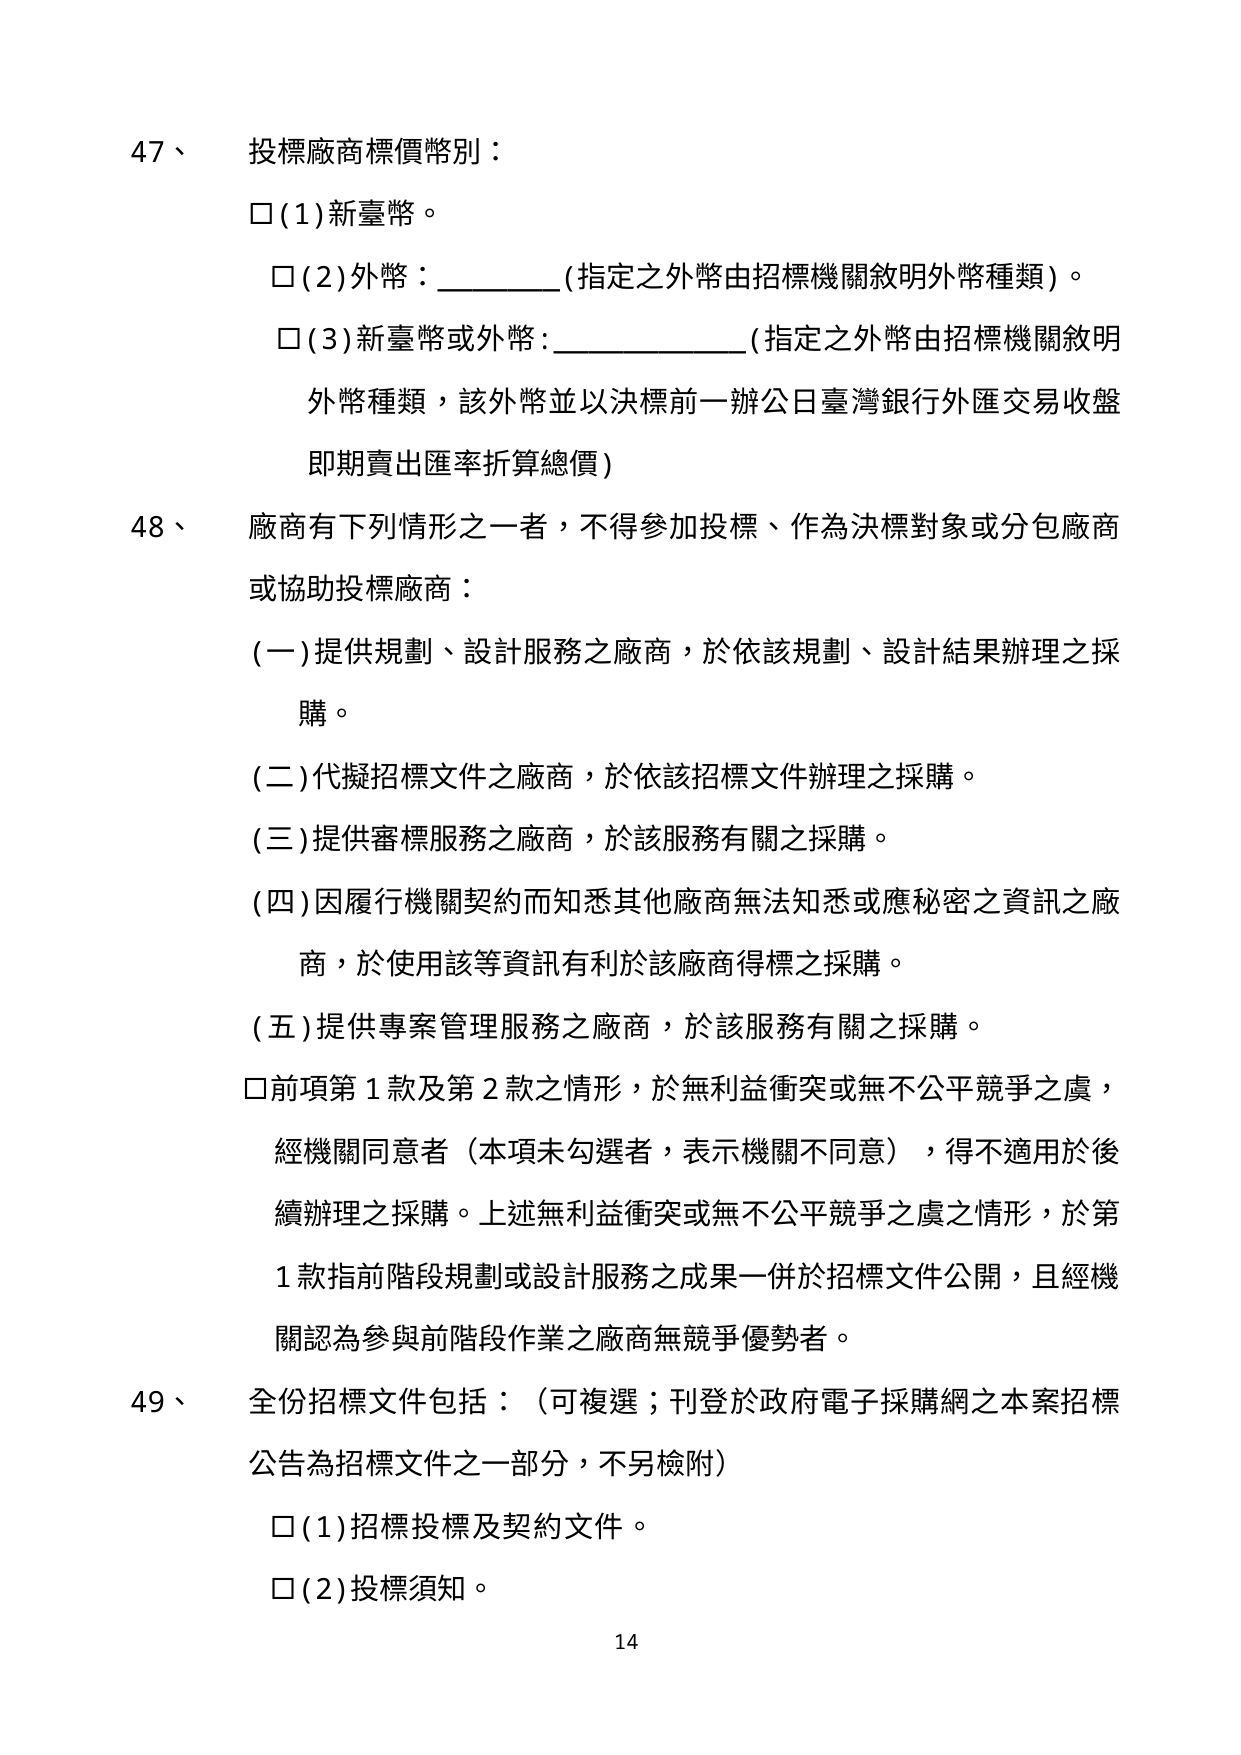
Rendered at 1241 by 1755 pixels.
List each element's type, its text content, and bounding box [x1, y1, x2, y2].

text (三)提供審標服務之廠商，於該服務有關之採購。 [248, 795, 1122, 858]
text 前項第1款及第2款之情形，於無利益衝突或無不公平競爭之虞，經機關同意者（本項未勾選者，表示機關不同意），得不適用於後續辦理之採購。上述無利益衝突或無不公平競爭之虞之情形，於第1款指前階段規劃或設計服務之成果一併於招標文件公開，且經機關認為參與前階段作業之廠商無競爭優勢者。 [242, 1045, 1122, 1358]
text (一)提供規劃、設計服務之廠商，於依該規劃、設計結果辦理之採購。 [248, 608, 1122, 733]
text (2)外幣：_______(指定之外幣由招標機關敘明外幣種類)。 [130, 233, 1122, 295]
text (1)新臺幣。 [248, 170, 1122, 233]
list 全份招標文件包括：（可複選；刊登於政府電子採購網之本案招標公告為招標文件之一部分，不另檢附） [130, 1358, 1122, 1483]
text (2)投標須知。 [130, 1545, 1122, 1608]
list 廠商有下列情形之一者，不得參加投標、作為決標對象或分包廠商或協助投標廠商： [130, 483, 1122, 608]
text (3)新臺幣或外幣:___________(指定之外幣由招標機關敘明外幣種類，該外幣並以決標前一辦公日臺灣銀行外匯交易收盤即期賣出匯率折算總價) [130, 295, 1122, 483]
text (二)代擬招標文件之廠商，於依該招標文件辦理之採購。 [248, 733, 1122, 795]
text (四)因履行機關契約而知悉其他廠商無法知悉或應秘密之資訊之廠商，於使用該等資訊有利於該廠商得標之採購。 [248, 858, 1122, 983]
text (1)招標投標及契約文件。 [130, 1483, 1122, 1545]
text (五)提供專案管理服務之廠商，於該服務有關之採購。 [248, 983, 1122, 1045]
list 投標廠商標價幣別： [130, 108, 1122, 170]
